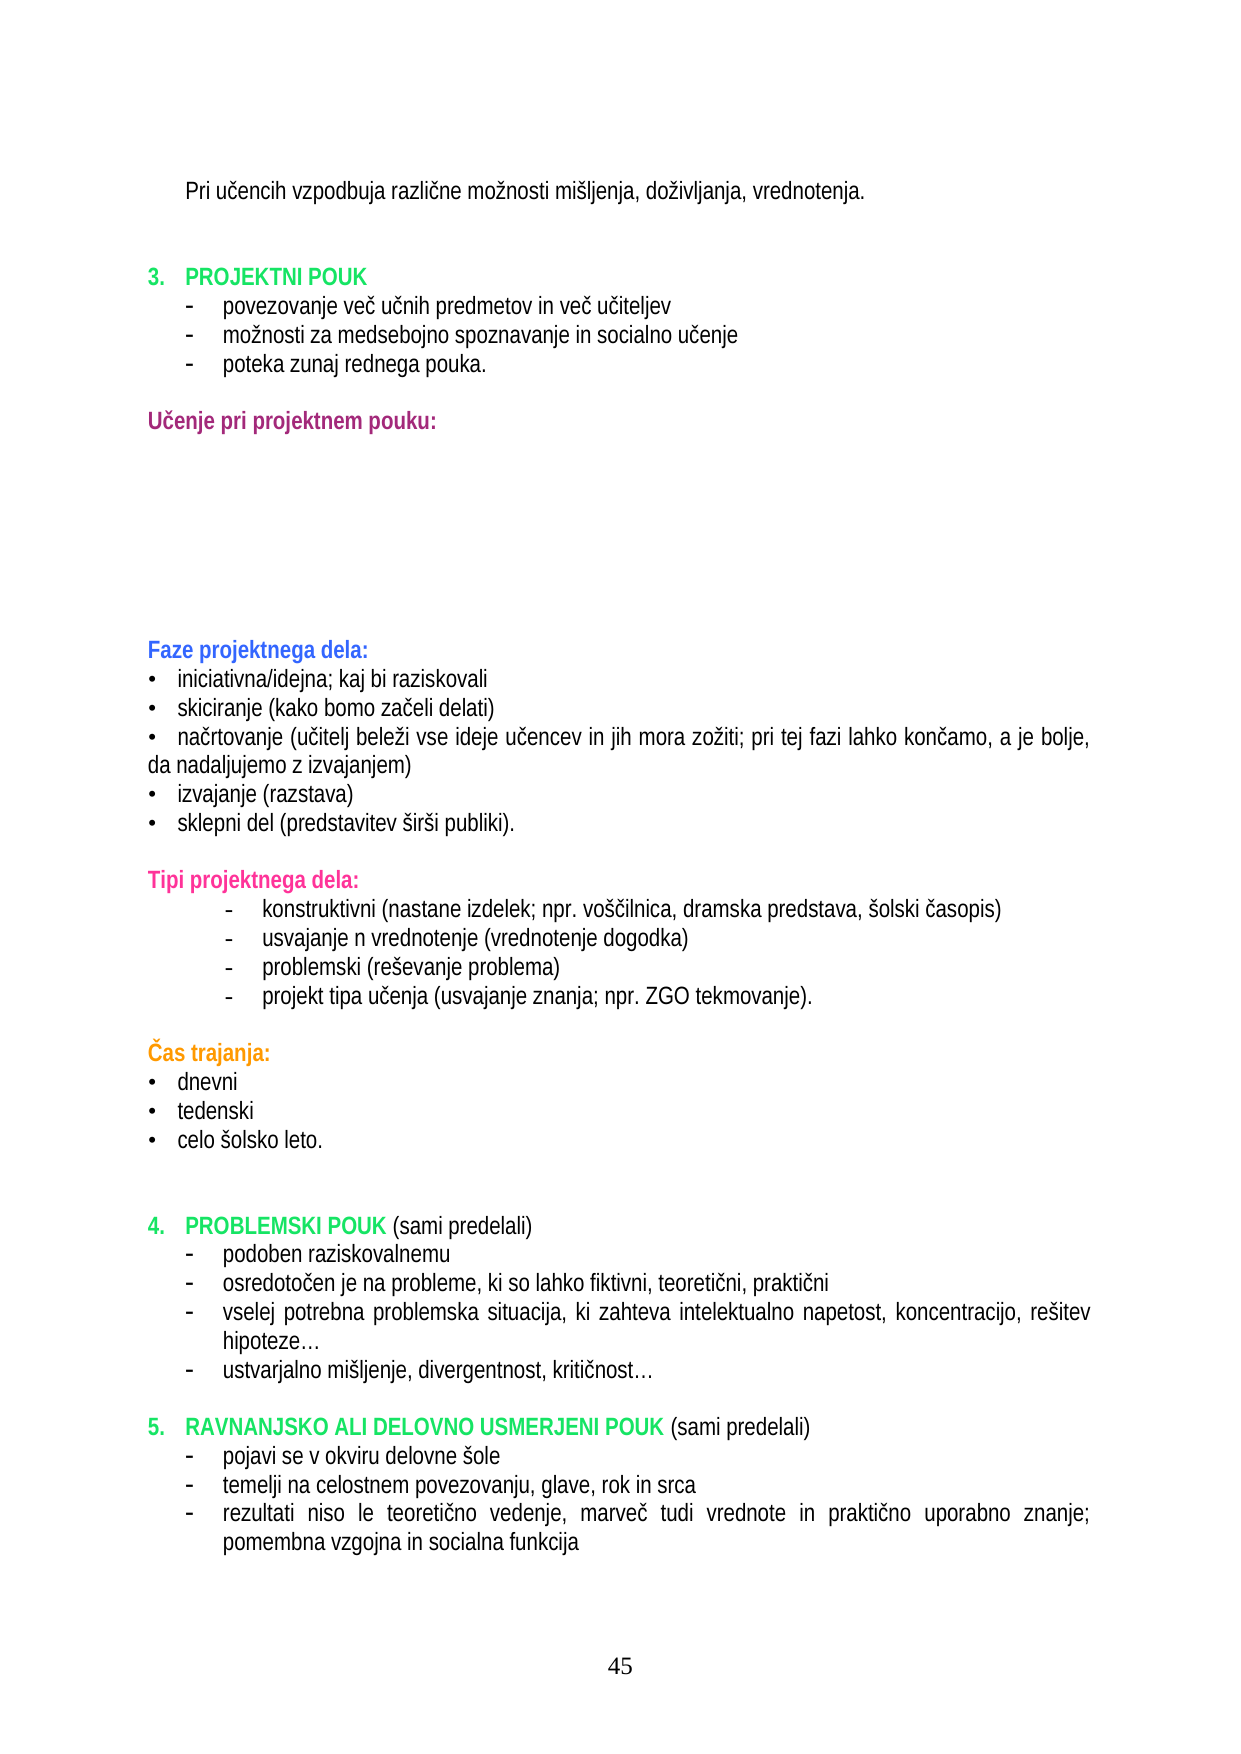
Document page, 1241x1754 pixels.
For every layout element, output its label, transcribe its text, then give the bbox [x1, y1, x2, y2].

list pojavi se v okviru delovne šole [185, 1441, 1092, 1469]
list temelji na celostnem povezovanju, glave, rok in srca [185, 1469, 1092, 1498]
text Tipi projektnega dela: [148, 866, 1092, 894]
list iniciativna/idejna; kaj bi raziskovali [148, 664, 1092, 693]
list PROJEKTNI POUK [148, 262, 1092, 291]
list PROBLEMSKI POUK (sami predelali) [148, 1211, 1092, 1239]
list podoben raziskovalnemu [185, 1239, 1092, 1268]
list usvajanje n vrednotenje (vrednotenje dogodka) [224, 923, 1092, 952]
text Faze projektnega dela: [148, 635, 1092, 664]
list projekt tipa učenja (usvajanje znanja; npr. ZGO tekmovanje). [224, 981, 1092, 1009]
list RAVNANJSKO ALI DELOVNO USMERJENI POUK (sami predelali) [148, 1412, 1092, 1441]
text Učenje pri projektnem pouku: [148, 406, 1092, 435]
list načrtovanje (učitelj beleži vse ideje učencev in jih mora zožiti; pri tej fazi lahko končamo, a je bolje, da nadaljujemo z izvajanjem) [148, 722, 1092, 779]
list celo šolsko leto. [148, 1124, 1092, 1153]
list tedenski [148, 1096, 1092, 1124]
list vselej potrebna problemska situacija, ki zahteva intelektualno napetost, koncentracijo, rešitev hipoteze… [185, 1297, 1092, 1354]
list poteka zunaj rednega pouka. [185, 349, 1092, 377]
list ustvarjalno mišljenje, divergentnost, kritičnost… [185, 1354, 1092, 1383]
text Pri učencih vzpodbuja različne možnosti mišljenja, doživljanja, vrednotenja. [185, 176, 1092, 205]
list sklepni del (predstavitev širši publiki). [148, 808, 1092, 837]
list povezovanje več učnih predmetov in več učiteljev [185, 291, 1092, 320]
list problemski (reševanje problema) [224, 952, 1092, 981]
list osredotočen je na probleme, ki so lahko fiktivni, teoretični, praktični [185, 1268, 1092, 1297]
list skiciranje (kako bomo začeli delati) [148, 693, 1092, 722]
list izvajanje (razstava) [148, 779, 1092, 808]
list dnevni [148, 1067, 1092, 1096]
list konstruktivni (nastane izdelek; npr. voščilnica, dramska predstava, šolski časopis) [224, 894, 1092, 923]
text Čas trajanja: [148, 1038, 1092, 1067]
list rezultati niso le teoretično vedenje, marveč tudi vrednote in praktično uporabno znanje; pomembna vzgojna in socialna funkcija [185, 1498, 1092, 1556]
list možnosti za medsebojno spoznavanje in socialno učenje [185, 320, 1092, 349]
